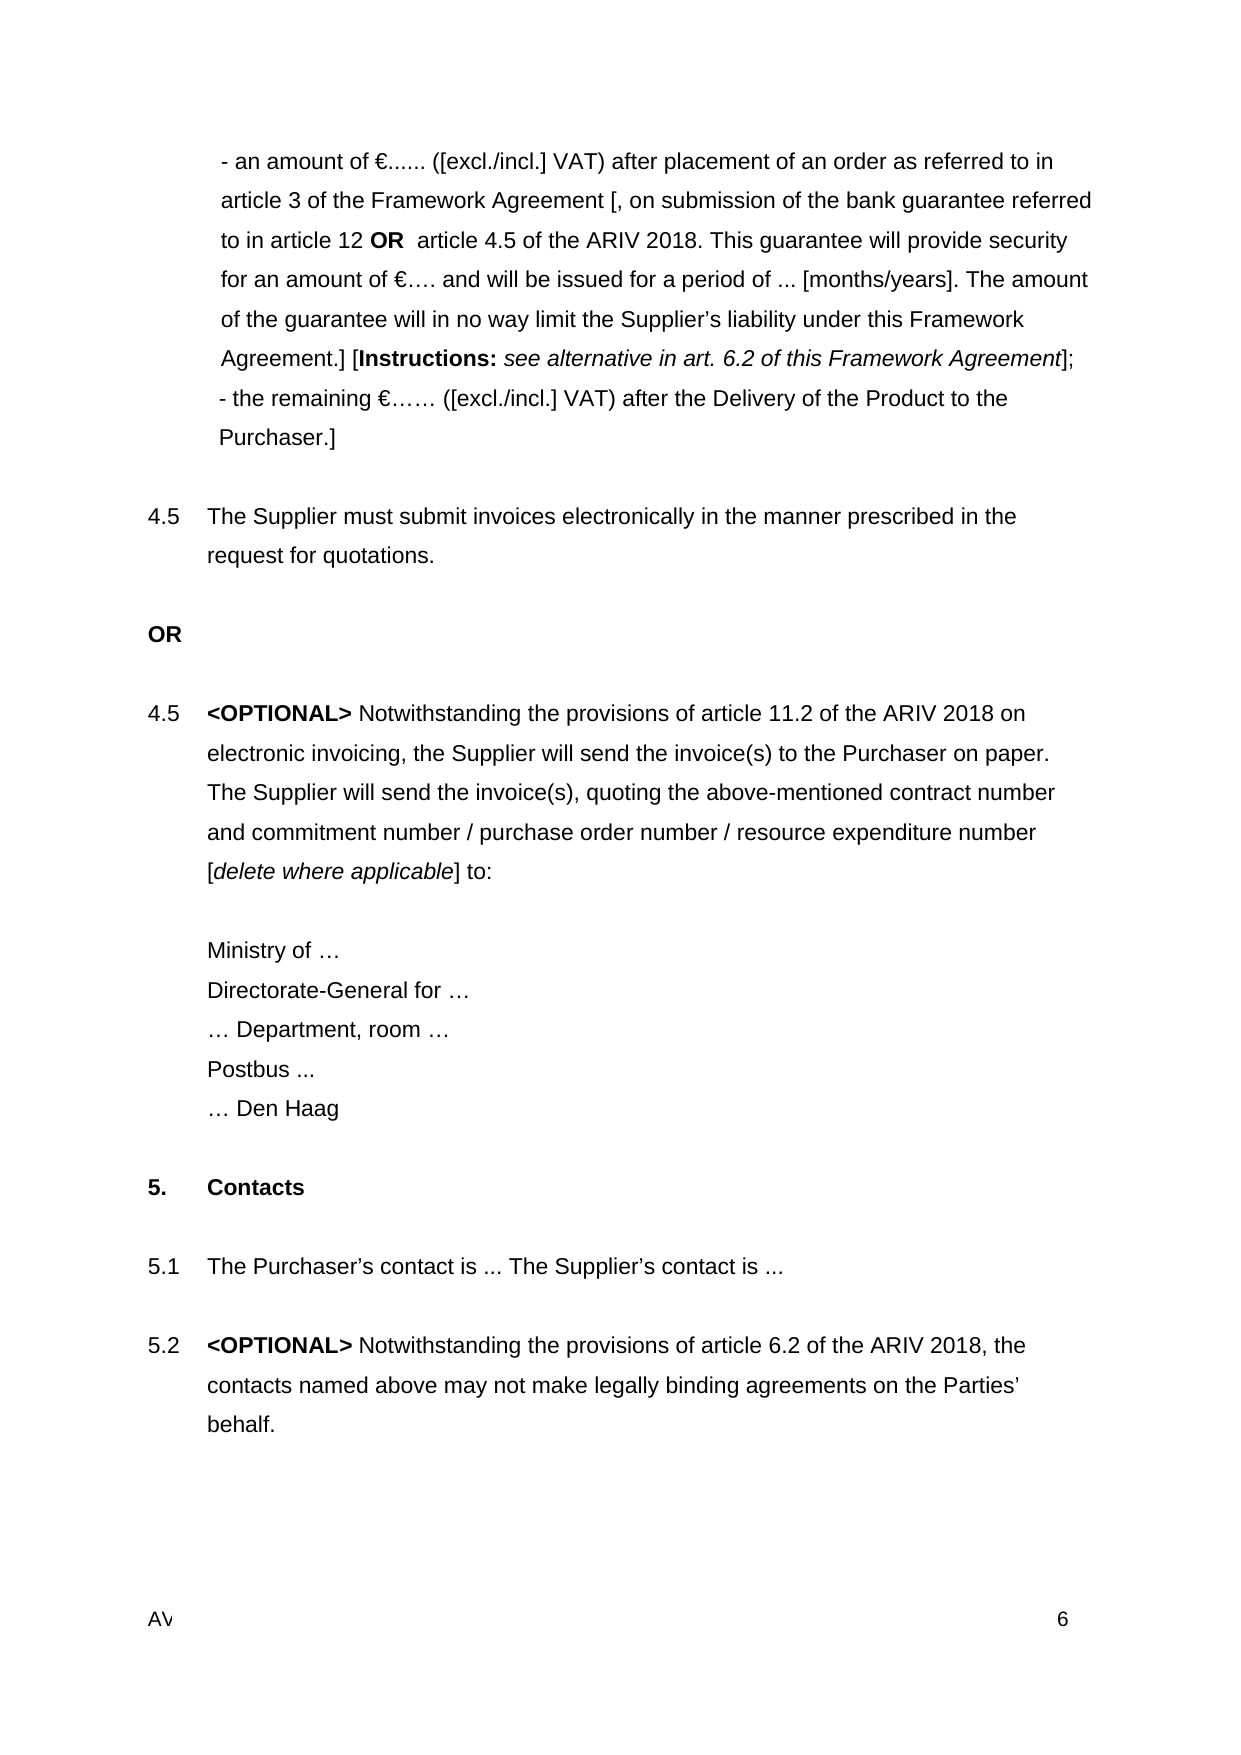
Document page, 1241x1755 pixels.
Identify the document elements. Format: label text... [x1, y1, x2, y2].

text Ministry of … [148, 937, 1093, 964]
text 4.5 <OPTIONAL> Notwithstanding the provisions of article 11.2 of the ARIV 2018 on electronic invoicing, the Supplier will send the invoice(s) to the Purchaser on paper. The Supplier will send the invoice(s), quoting the above-mentioned contract number and commitment number / purchase order number / resource expenditure number [delete where applicable] to: [148, 700, 1093, 885]
text 4.5 The Supplier must submit invoices electronically in the manner prescribed in the request for quotations. [148, 503, 1093, 569]
text 5. Contacts [148, 1174, 1093, 1201]
text 5.2 <OPTIONAL> Notwithstanding the provisions of article 6.2 of the ARIV 2018, the contacts named above may not make legally binding agreements on the Parties’ behalf. [148, 1332, 1093, 1437]
text Directorate-General for … [148, 977, 1093, 1003]
text … Den Haag [148, 1095, 1093, 1122]
text 5.1 The Purchaser’s contact is ... The Supplier’s contact is ... [148, 1253, 1093, 1279]
text ‑ the remaining €…… ([excl./incl.] VAT) after the Delivery of the Product to the Purchaser.] [218, 384, 1093, 450]
text ‑ an amount of €...... ([excl./incl.] VAT) after placement of an order as referred to in article 3 of the Framework Agreement [, on submission of the bank guarantee referred to in article 12 OR article 4.5 of the ARIV 2018. This guarantee will provide security for an amount of €…. and will be issued for a period of ... [months/years]. The amount of the guarantee will in no way limit the Supplier’s liability under this Framework Agreement.] [Instructions: see alternative in art. 6.2 of this Framework Agreement]; [221, 148, 1093, 371]
text … Department, room … [148, 1016, 1093, 1043]
text OR [148, 621, 1093, 648]
text Postbus ... [148, 1056, 1093, 1082]
